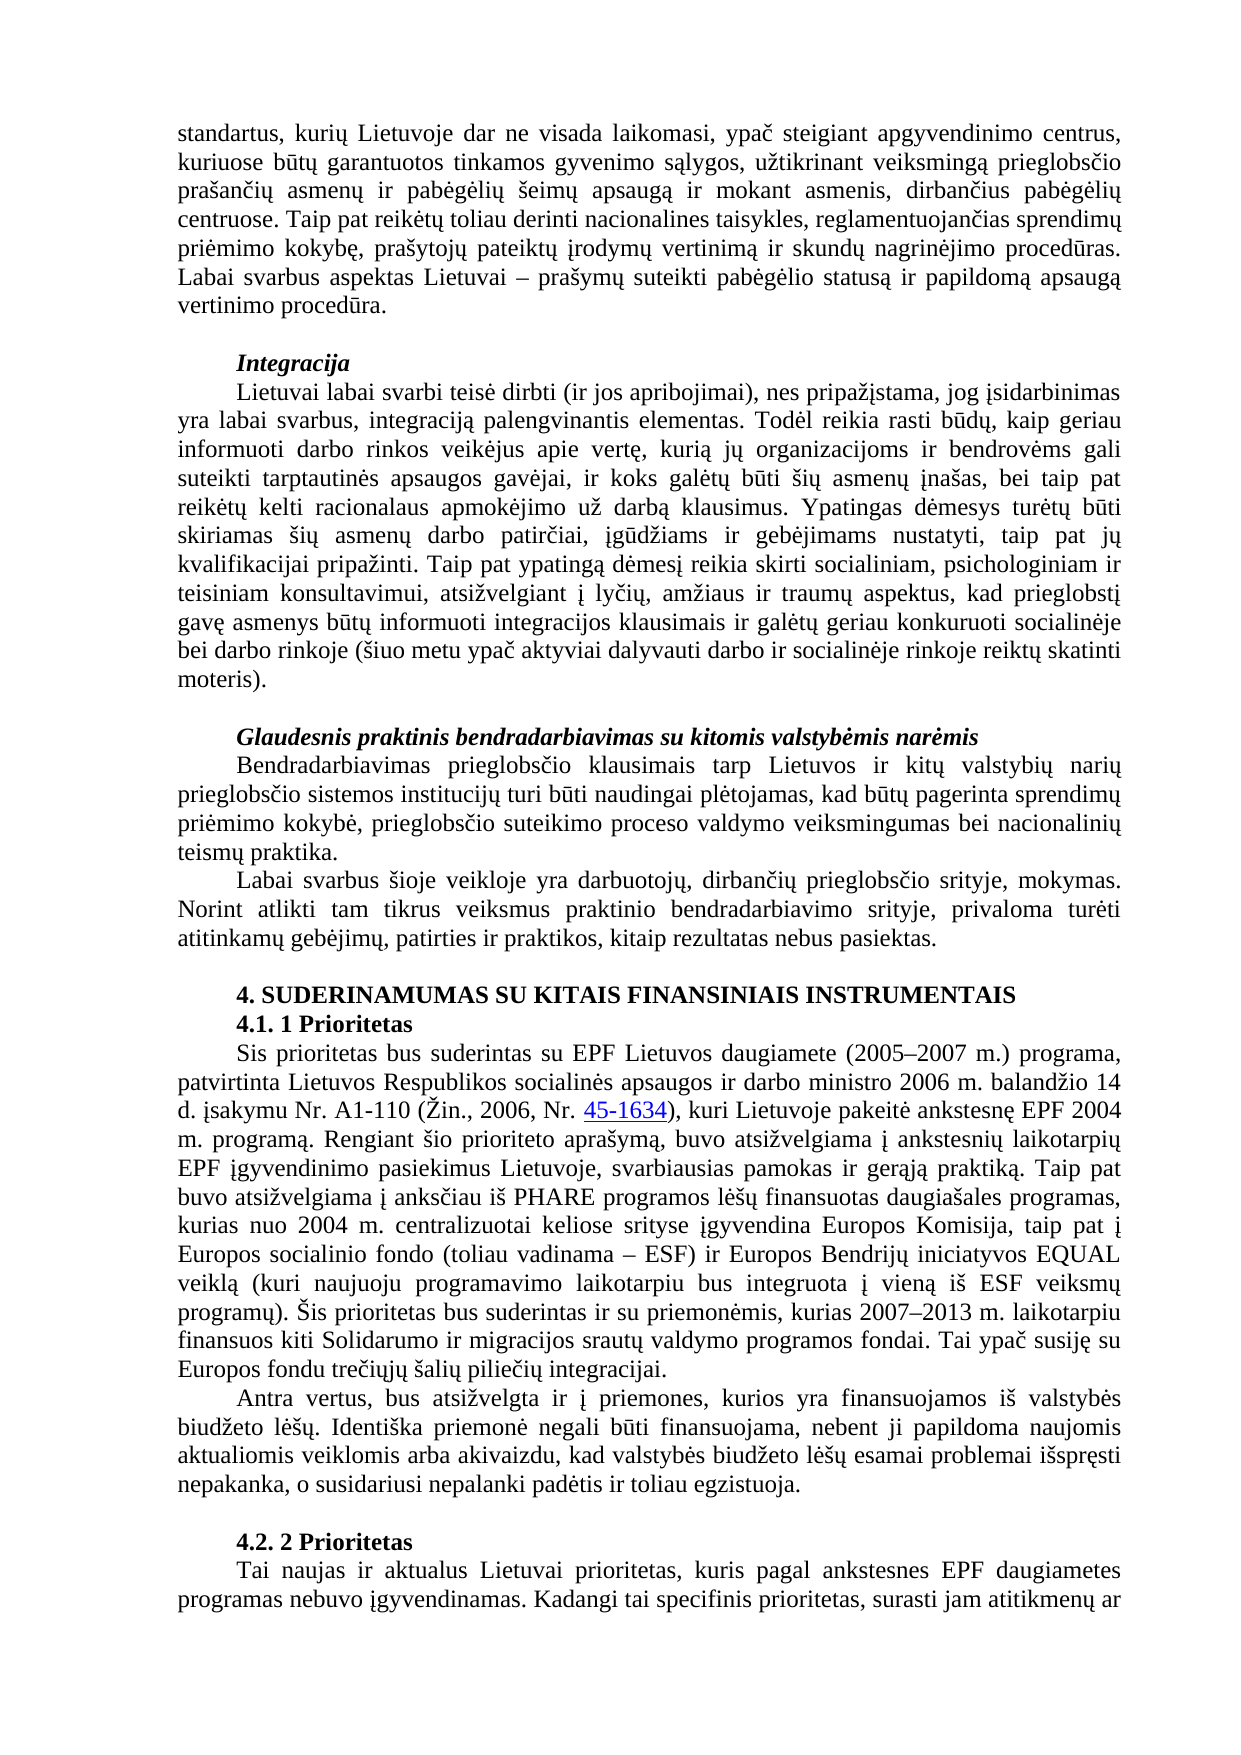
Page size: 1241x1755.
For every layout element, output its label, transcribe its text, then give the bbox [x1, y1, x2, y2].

text 4. SUDERINAMUMAS SU KITAIS FINANSINIAIS INSTRUMENTAIS [177, 981, 1122, 1009]
text Integracija [177, 348, 1122, 377]
text Antra vertus, bus atsižvelgta ir į priemones, kurios yra finansuojamos iš valstybės biudžeto lėšų. Identiška priemonė negali būti finansuojama, nebent ji papildoma naujomis aktualiomis veiklomis arba akivaizdu, kad valstybės biudžeto lėšų esamai problemai išspręsti nepakanka, o susidariusi nepalanki padėtis ir toliau egzistuoja. [177, 1383, 1122, 1498]
text Bendradarbiavimas prieglobsčio klausimais tarp Lietuvos ir kitų valstybių narių prieglobsčio sistemos institucijų turi būti naudingai plėtojamas, kad būtų pagerinta sprendimų priėmimo kokybė, prieglobsčio suteikimo proceso valdymo veiksmingumas bei nacionalinių teismų praktika. [177, 751, 1122, 866]
text Lietuvai labai svarbi teisė dirbti (ir jos apribojimai), nes pripažįstama, jog įsidarbinimas yra labai svarbus, integraciją palengvinantis elementas. Todėl reikia rasti būdų, kaip geriau informuoti darbo rinkos veikėjus apie vertę, kurią jų organizacijoms ir bendrovėms gali suteikti tarptautinės apsaugos gavėjai, ir koks galėtų būti šių asmenų įnašas, bei taip pat reikėtų kelti racionalaus apmokėjimo už darbą klausimus. Ypatingas dėmesys turėtų būti skiriamas šių asmenų darbo patirčiai, įgūdžiams ir gebėjimams nustatyti, taip pat jų kvalifikacijai pripažinti. Taip pat ypatingą dėmesį reikia skirti socialiniam, psichologiniam ir teisiniam konsultavimui, atsižvelgiant į lyčių, amžiaus ir traumų aspektus, kad prieglobstį gavę asmenys būtų informuoti integracijos klausimais ir galėtų geriau konkuruoti socialinėje bei darbo rinkoje (šiuo metu ypač aktyviai dalyvauti darbo ir socialinėje rinkoje reiktų skatinti moteris). [177, 377, 1122, 693]
text Sis prioritetas bus suderintas su EPF Lietuvos daugiamete (2005–2007 m.) programa, patvirtinta Lietuvos Respublikos socialinės apsaugos ir darbo ministro 2006 m. balandžio 14 d. įsakymu Nr. A1-110 (Žin., 2006, Nr. 45-1634), kuri Lietuvoje pakeitė ankstesnę EPF 2004 m. programą. Rengiant šio prioriteto aprašymą, buvo atsižvelgiama į ankstesnių laikotarpių EPF įgyvendinimo pasiekimus Lietuvoje, svarbiausias pamokas ir gerąją praktiką. Taip pat buvo atsižvelgiama į anksčiau iš PHARE programos lėšų finansuotas daugiašales programas, kurias nuo 2004 m. centralizuotai keliose srityse įgyvendina Europos Komisija, taip pat į Europos socialinio fondo (toliau vadinama – ESF) ir Europos Bendrijų iniciatyvos EQUAL veiklą (kuri naujuoju programavimo laikotarpiu bus integruota į vieną iš ESF veiksmų programų). Šis prioritetas bus suderintas ir su priemonėmis, kurias 2007–2013 m. laikotarpiu finansuos kiti Solidarumo ir migracijos srautų valdymo programos fondai. Tai ypač susiję su Europos fondu trečiųjų šalių piliečių integracijai. [177, 1038, 1122, 1383]
text Tai naujas ir aktualus Lietuvai prioritetas, kuris pagal ankstesnes EPF daugiametes programas nebuvo įgyvendinamas. Kadangi tai specifinis prioritetas, surasti jam atitikmenų ar [177, 1556, 1122, 1613]
text 4.2. 2 Prioritetas [177, 1527, 1122, 1556]
text Glaudesnis praktinis bendradarbiavimas su kitomis valstybėmis narėmis [177, 722, 1122, 751]
text 4.1. 1 Prioritetas [177, 1009, 1122, 1038]
text standartus, kurių Lietuvoje dar ne visada laikomasi, ypač steigiant apgyvendinimo centrus, kuriuose būtų garantuotos tinkamos gyvenimo sąlygos, užtikrinant veiksmingą prieglobsčio prašančių asmenų ir pabėgėlių šeimų apsaugą ir mokant asmenis, dirbančius pabėgėlių centruose. Taip pat reikėtų toliau derinti nacionalines taisykles, reglamentuojančias sprendimų priėmimo kokybę, prašytojų pateiktų įrodymų vertinimą ir skundų nagrinėjimo procedūras. Labai svarbus aspektas Lietuvai – prašymų suteikti pabėgėlio statusą ir papildomą apsaugą vertinimo procedūra. [177, 118, 1122, 319]
text Labai svarbus šioje veikloje yra darbuotojų, dirbančių prieglobsčio srityje, mokymas. Norint atlikti tam tikrus veiksmus praktinio bendradarbiavimo srityje, privaloma turėti atitinkamų gebėjimų, patirties ir praktikos, kitaip rezultatas nebus pasiektas. [177, 866, 1122, 952]
